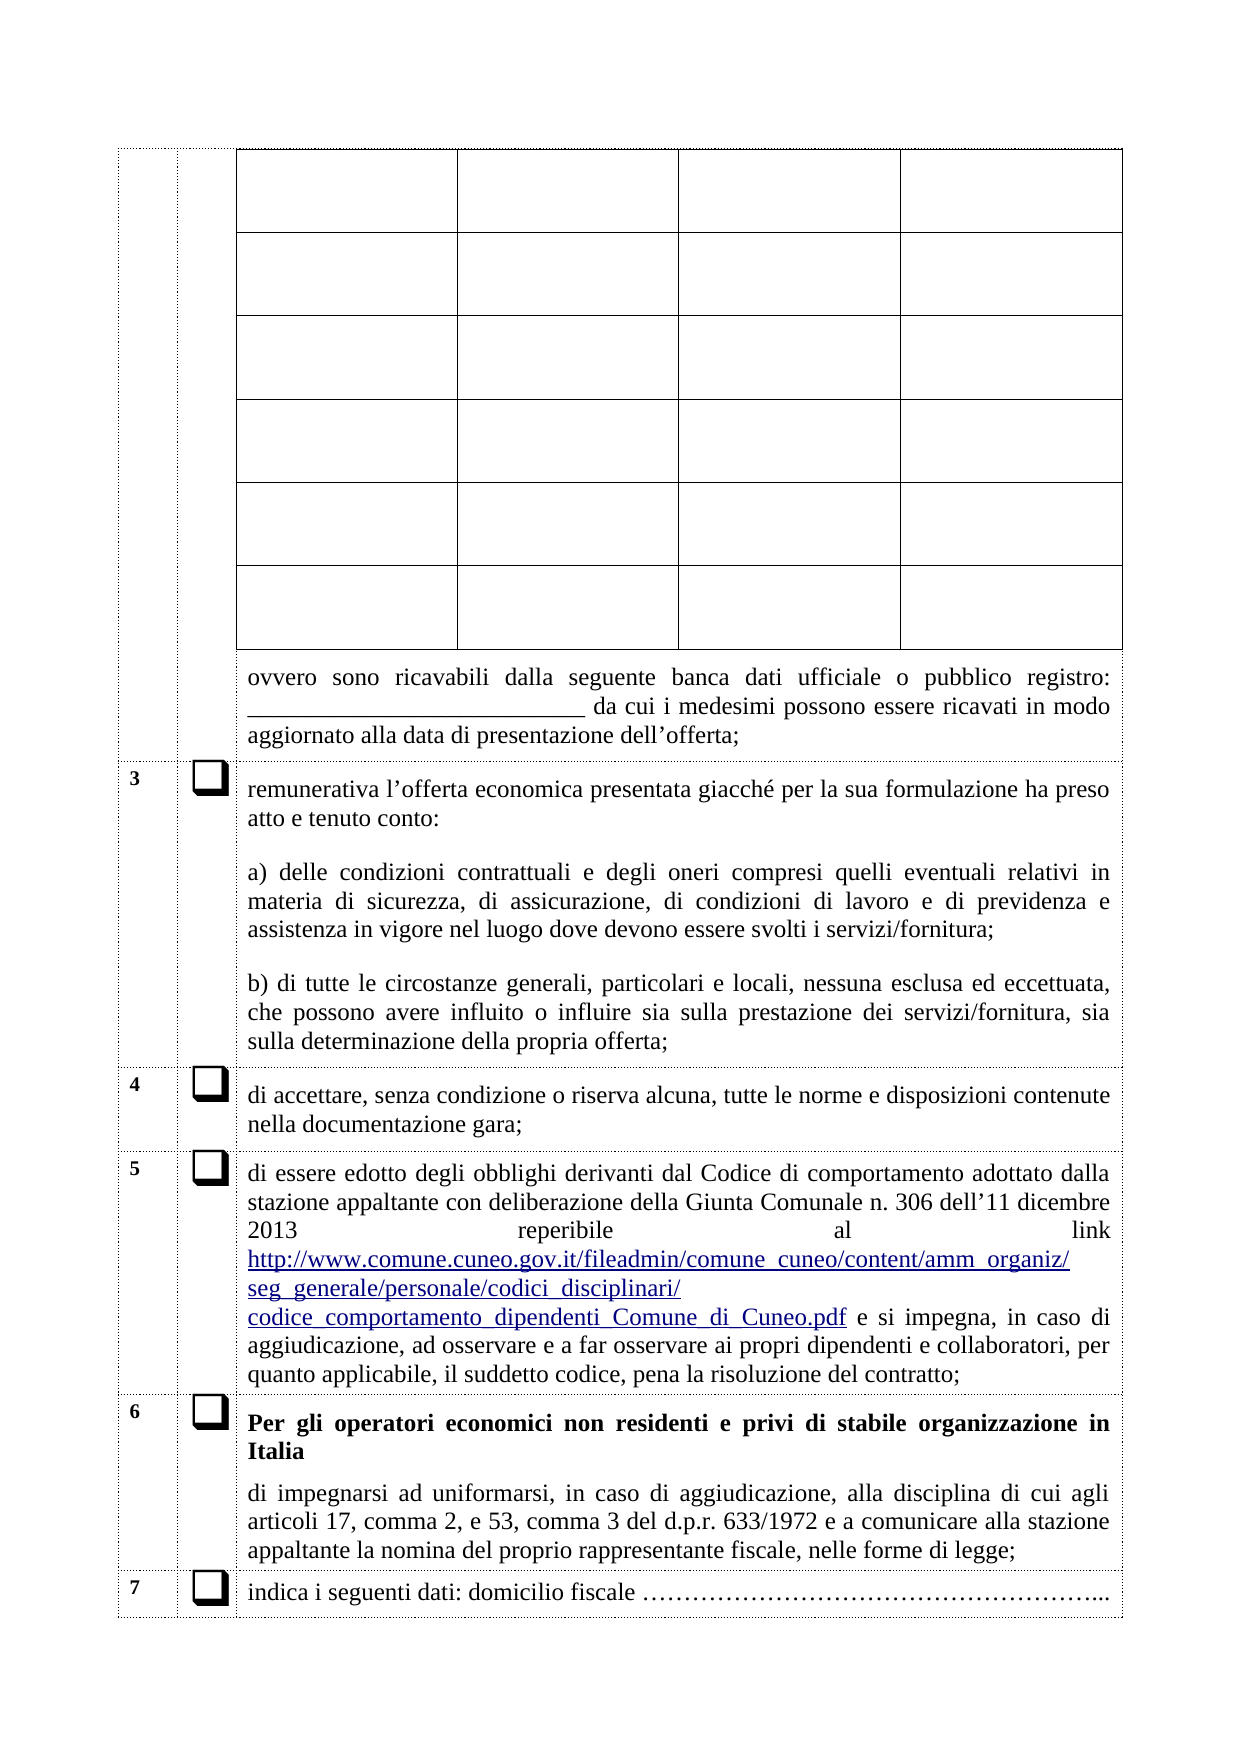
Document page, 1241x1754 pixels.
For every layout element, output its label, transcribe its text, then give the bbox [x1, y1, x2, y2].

table_cell [458, 483, 678, 565]
table_cell [679, 400, 900, 482]
table_cell [901, 150, 1122, 232]
table_cell [679, 483, 900, 565]
table_cell di accettare, senza condizione o riserva alcuna, tutte le norme e disposizioni contenute nella documentazione gara; [236, 1067, 1122, 1151]
table_cell [679, 233, 900, 315]
table_cell indica i seguenti dati: domicilio fiscale ………………………………………………... [236, 1570, 1122, 1617]
table_cell [458, 566, 678, 649]
table_cell [118, 761, 177, 1067]
table_cell [237, 150, 457, 232]
table_cell [901, 483, 1122, 565]
table_cell [679, 150, 900, 232]
table_cell [118, 1394, 177, 1570]
table_cell [237, 233, 457, 315]
table_cell [118, 148, 177, 761]
table_cell [118, 1570, 177, 1617]
table_cell [237, 483, 457, 565]
table_cell  [177, 1151, 236, 1394]
table_cell [679, 566, 900, 649]
table_cell [901, 233, 1122, 315]
table_cell [118, 1151, 177, 1394]
table_cell [237, 566, 457, 649]
table_cell [901, 316, 1122, 399]
table_cell [679, 316, 900, 399]
table_cell [458, 233, 678, 315]
table_cell  [177, 1394, 236, 1570]
table_cell remunerativa l’offerta economica presentata giacché per la sua formulazione ha preso atto e tenuto conto: a) delle condizioni contrattuali e degli oneri compresi quelli eventuali relativi in materia di sicurezza, di assicurazione, di condizioni di lavoro e di previdenza e assistenza in vigore nel luogo dove devono essere svolti i servizi/fornitura; b) di tutte le circostanze generali, particolari e locali, nessuna esclusa ed eccettuata, che possono avere influito o influire sia sulla prestazione dei servizi/fornitura, sia sulla determinazione della propria offerta; [236, 761, 1122, 1067]
table_cell [177, 148, 236, 761]
table_cell [901, 400, 1122, 482]
table_cell Per gli operatori economici non residenti e privi di stabile organizzazione in Italia di impegnarsi ad uniformarsi, in caso di aggiudicazione, alla disciplina di cui agli articoli 17, comma 2, e 53, comma 3 del d.p.r. 633/1972 e a comunicare alla stazione appaltante la nomina del proprio rappresentante fiscale, nelle forme di legge; [236, 1394, 1122, 1570]
table_cell  [177, 1067, 236, 1151]
table_cell [458, 400, 678, 482]
table_cell [458, 316, 678, 399]
table_cell [118, 1067, 177, 1151]
table_cell [237, 316, 457, 399]
table_cell [237, 400, 457, 482]
table_cell  [177, 761, 236, 1067]
table_cell  [177, 1570, 236, 1617]
table_cell di essere edotto degli obblighi derivanti dal Codice di comportamento adottato dalla stazione appaltante con deliberazione della Giunta Comunale n. 306 dell’11 dicembre 2013 reperibile al link http://www.comune.cuneo.gov.it/fileadmin/comune_cuneo/content/amm_organiz/seg_generale/personale/codici_disciplinari/codice_comportamento_dipendenti_Comune_di_Cuneo.pdf e si impegna, in caso di aggiudicazione, ad osservare e a far osservare ai propri dipendenti e collaboratori, per quanto applicabile, il suddetto codice, pena la risoluzione del contratto; [236, 1151, 1122, 1394]
table_cell ovvero sono ricavabili dalla seguente banca dati ufficiale o pubblico registro: ___________________________ da cui i medesimi possono essere ricavati in modo aggiornato alla data di presentazione dell’offerta; [236, 650, 1122, 761]
table_cell [458, 150, 678, 232]
table_cell [901, 566, 1122, 649]
